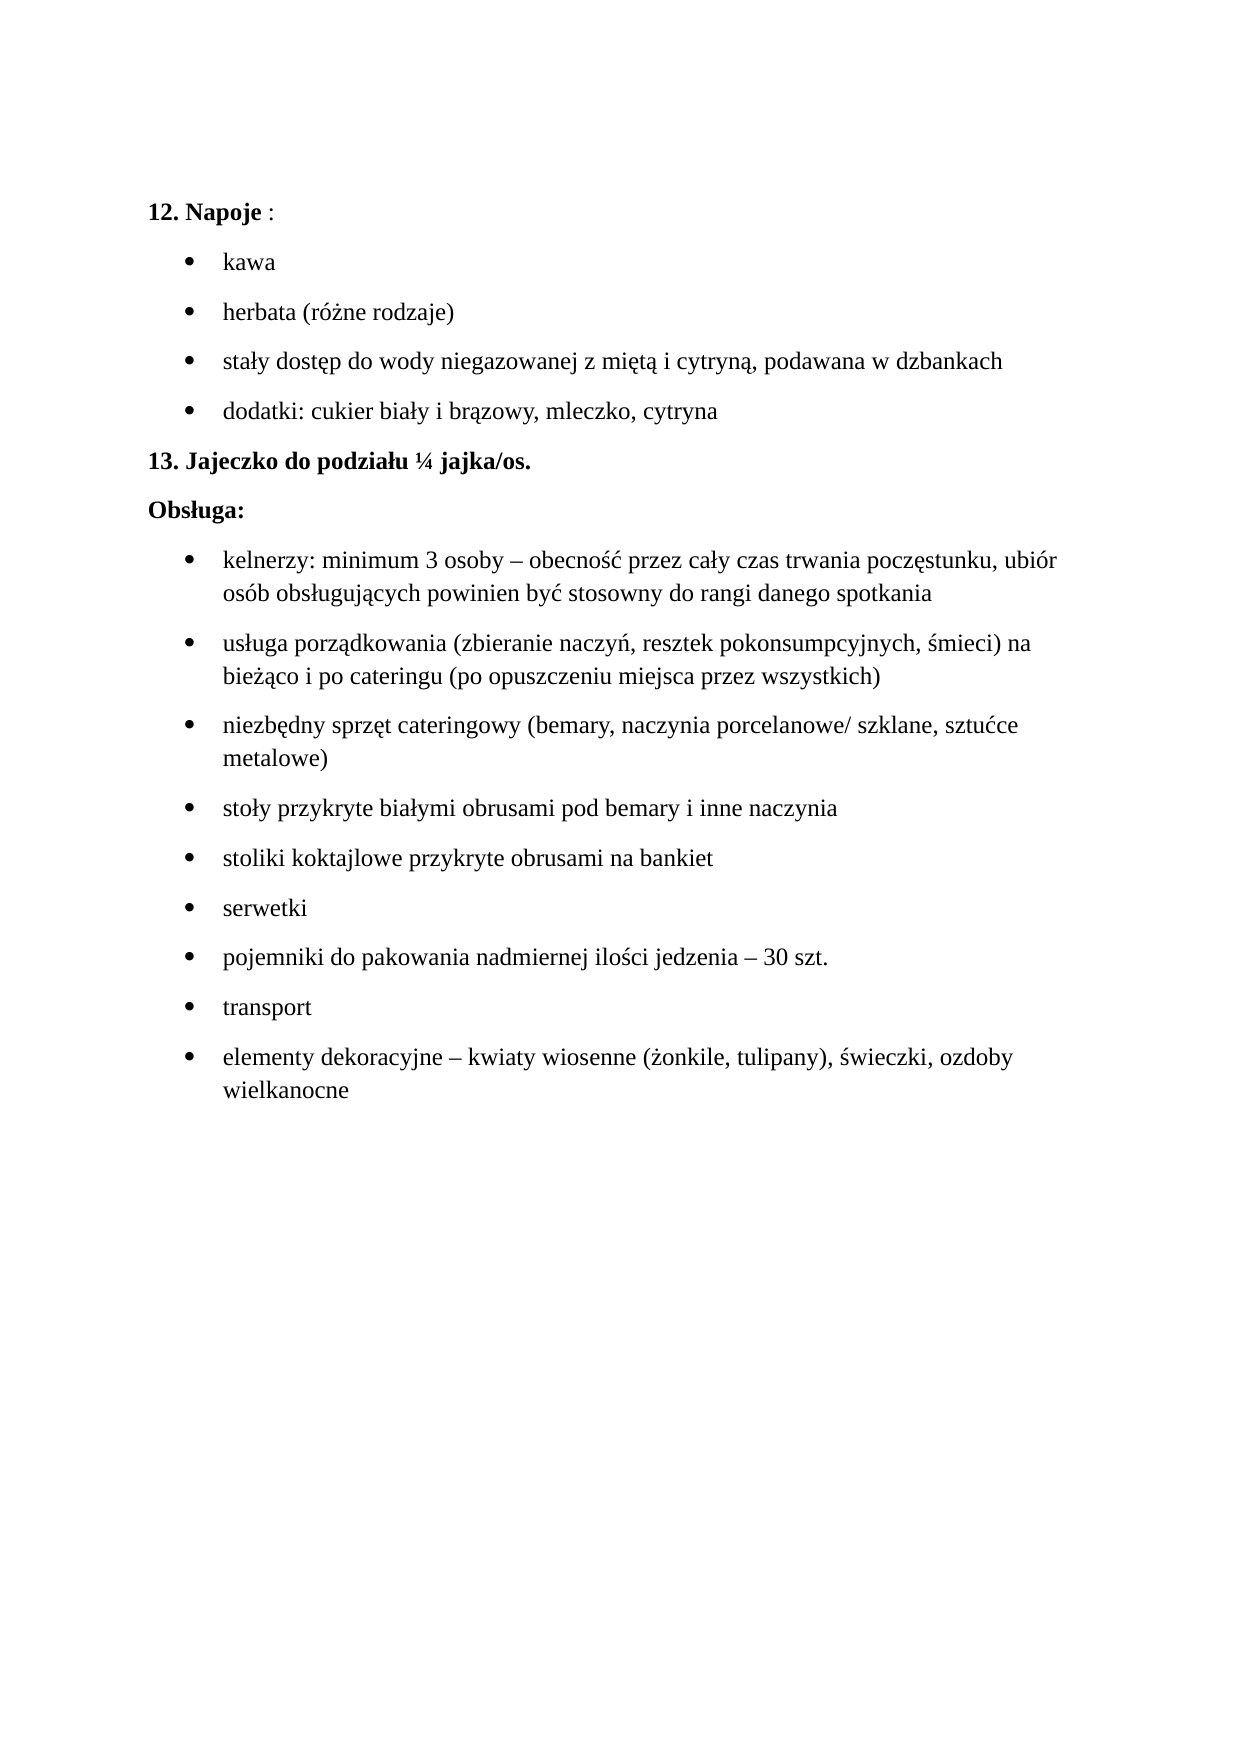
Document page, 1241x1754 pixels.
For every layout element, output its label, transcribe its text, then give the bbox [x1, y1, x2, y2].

text 13. Jajeczko do podziału ¼ jajka/os. [148, 446, 1093, 474]
list kawa [185, 247, 1093, 276]
list pojemniki do pakowania nadmiernej ilości jedzenia – 30 szt. [185, 942, 1093, 971]
list stały dostęp do wody niegazowanej z miętą i cytryną, podawana w dzbankach [185, 346, 1093, 375]
list stoliki koktajlowe przykryte obrusami na bankiet [185, 843, 1093, 872]
list stoły przykryte białymi obrusami pod bemary i inne naczynia [185, 793, 1093, 822]
list dodatki: cukier biały i brązowy, mleczko, cytryna [185, 396, 1093, 425]
list kelnerzy: minimum 3 osoby – obecność przez cały czas trwania poczęstunku, ubiór osób obsługujących powinien być stosowny do rangi danego spotkania [185, 545, 1093, 607]
text 12. Napoje : [148, 197, 1093, 226]
text Obsługa: [148, 495, 1093, 524]
list niezbędny sprzęt cateringowy (bemary, naczynia porcelanowe/ szklane, sztućce metalowe) [185, 711, 1093, 772]
list elementy dekoracyjne – kwiaty wiosenne (żonkile, tulipany), świeczki, ozdoby wielkanocne [185, 1042, 1093, 1103]
list serwetki [185, 893, 1093, 921]
list transport [185, 992, 1093, 1021]
list herbata (różne rodzaje) [185, 297, 1093, 325]
list usługa porządkowania (zbieranie naczyń, resztek pokonsumpcyjnych, śmieci) na bieżąco i po cateringu (po opuszczeniu miejsca przez wszystkich) [185, 628, 1093, 689]
